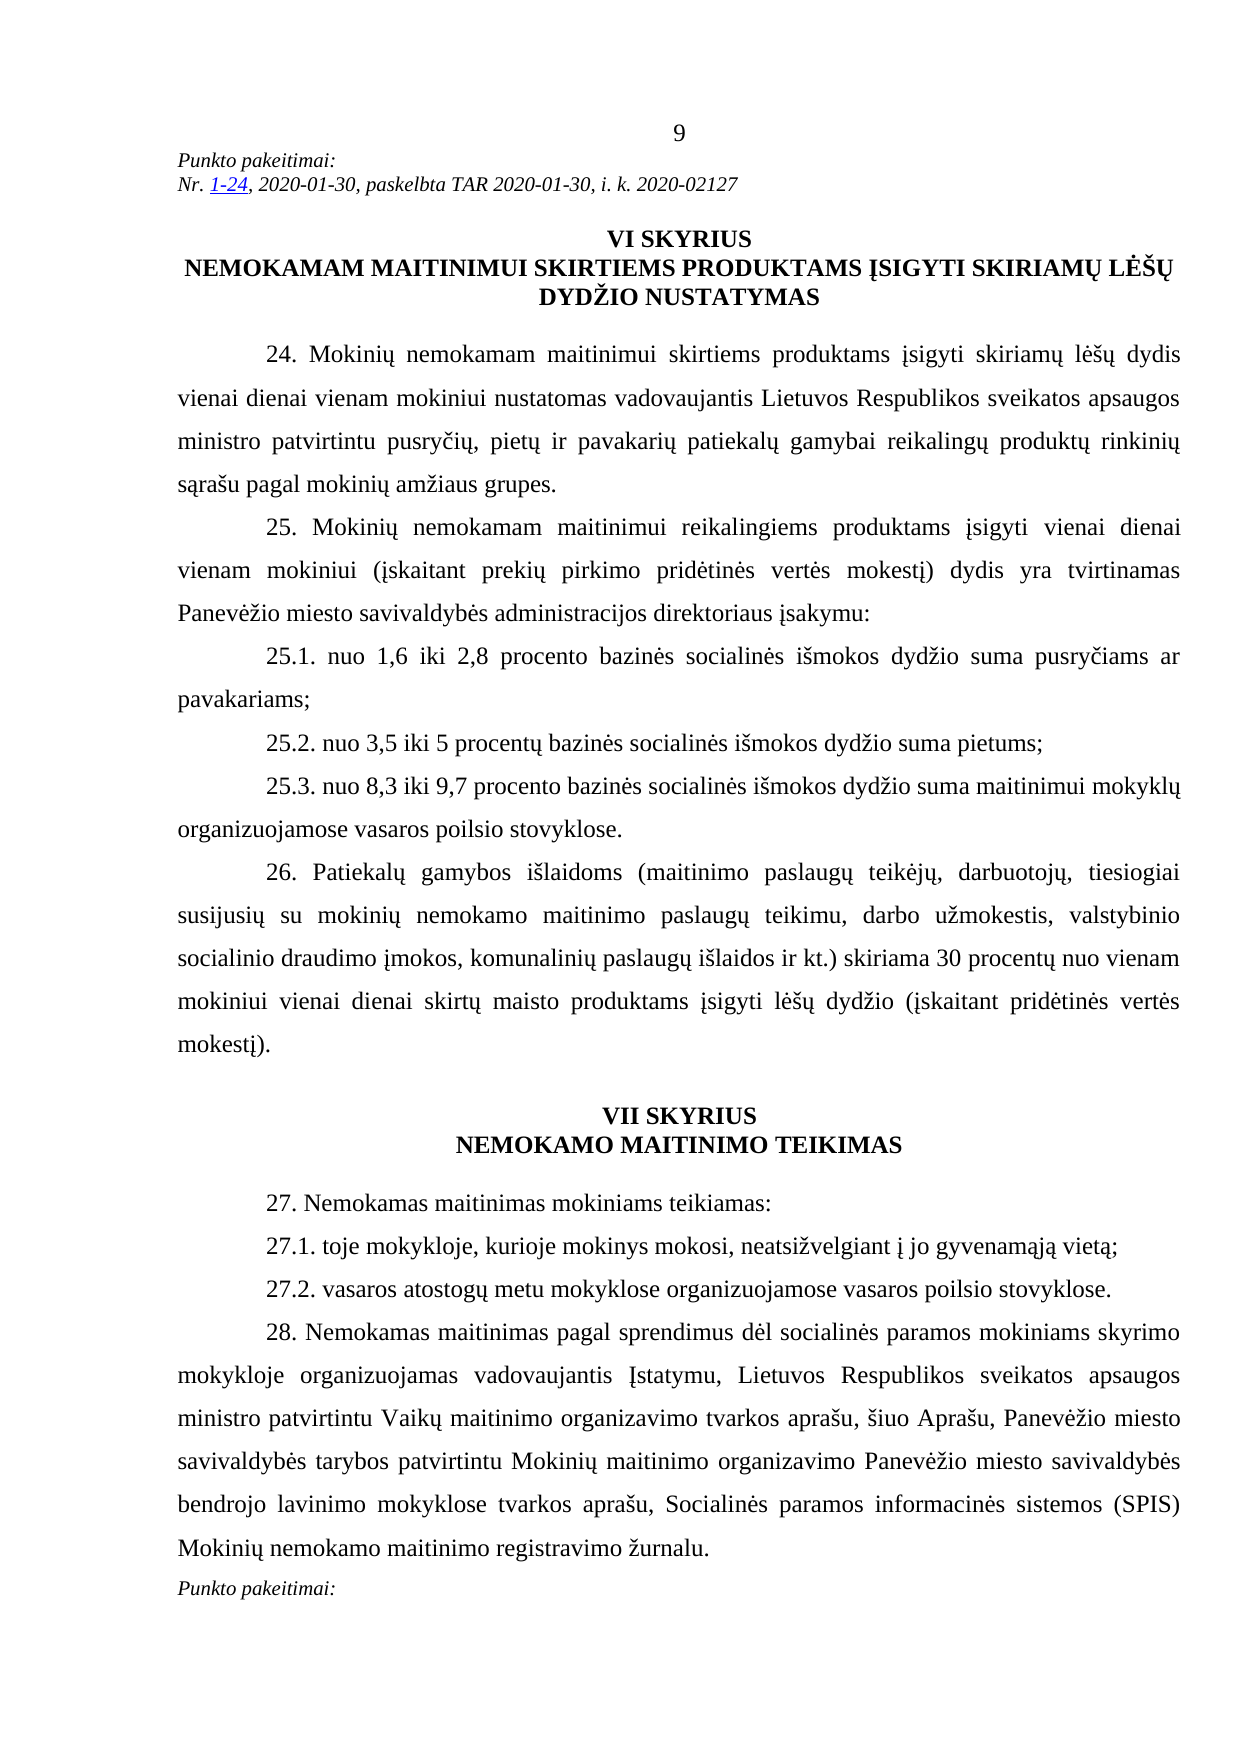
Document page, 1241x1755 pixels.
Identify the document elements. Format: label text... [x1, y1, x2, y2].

text NEMOKAMO MAITINIMO TEIKIMAS [177, 1130, 1181, 1159]
text 28. Nemokamas maitinimas pagal sprendimus dėl socialinės paramos mokiniams skyrimo mokykloje organizuojamas vadovaujantis Įstatymu, Lietuvos Respublikos sveikatos apsaugos ministro patvirtintu Vaikų maitinimo organizavimo tvarkos aprašu, šiuo Aprašu, Panevėžio miesto savivaldybės tarybos patvirtintu Mokinių maitinimo organizavimo Panevėžio miesto savivaldybės bendrojo lavinimo mokyklose tvarkos aprašu, Socialinės paramos informacinės sistemos (SPIS) Mokinių nemokamo maitinimo registravimo žurnalu. [177, 1317, 1181, 1561]
text 25.3. nuo 8,3 iki 9,7 procento bazinės socialinės išmokos dydžio suma maitinimui mokyklų organizuojamose vasaros poilsio stovyklose. [177, 771, 1181, 843]
text 27.2. vasaros atostogų metu mokyklose organizuojamose vasaros poilsio stovyklose. [177, 1274, 1181, 1303]
text 24. Mokinių nemokamam maitinimui skirtiems produktams įsigyti skiriamų lėšų dydis vienai dienai vienam mokiniui nustatomas vadovaujantis Lietuvos Respublikos sveikatos apsaugos ministro patvirtintu pusryčių, pietų ir pavakarių patiekalų gamybai reikalingų produktų rinkinių sąrašu pagal mokinių amžiaus grupes. [177, 339, 1181, 498]
text VII SKYRIUS [177, 1101, 1181, 1130]
text 25. Mokinių nemokamam maitinimui reikalingiems produktams įsigyti vienai dienai vienam mokiniui (įskaitant prekių pirkimo pridėtinės vertės mokestį) dydis yra tvirtinamas Panevėžio miesto savivaldybės administracijos direktoriaus įsakymu: [177, 512, 1181, 627]
text Punkto pakeitimai: [177, 148, 1181, 172]
text Punkto pakeitimai: [177, 1576, 1181, 1600]
text 25.2. nuo 3,5 iki 5 procentų bazinės socialinės išmokos dydžio suma pietums; [177, 728, 1181, 756]
text NEMOKAMAM MAITINIMUI SKIRTIEMS PRODUKTAMS ĮSIGYTI SKIRIAMŲ LĖŠŲ DYDŽIO NUSTATYMAS [177, 253, 1181, 311]
text 27.1. toje mokykloje, kurioje mokinys mokosi, neatsižvelgiant į jo gyvenamąją vietą; [177, 1231, 1181, 1259]
text VI SKYRIUS [177, 224, 1181, 253]
text 26. Patiekalų gamybos išlaidoms (maitinimo paslaugų teikėjų, darbuotojų, tiesiogiai susijusių su mokinių nemokamo maitinimo paslaugų teikimu, darbo užmokestis, valstybinio socialinio draudimo įmokos, komunalinių paslaugų išlaidos ir kt.) skiriama 30 procentų nuo vienam mokiniui vienai dienai skirtų maisto produktams įsigyti lėšų dydžio (įskaitant pridėtinės vertės mokestį). [177, 857, 1181, 1058]
text 27. Nemokamas maitinimas mokiniams teikiamas: [177, 1188, 1181, 1216]
text Nr. 1-24, 2020-01-30, paskelbta TAR 2020-01-30, i. k. 2020-02127 [177, 172, 1181, 196]
text 25.1. nuo 1,6 iki 2,8 procento bazinės socialinės išmokos dydžio suma pusryčiams ar pavakariams; [177, 641, 1181, 713]
